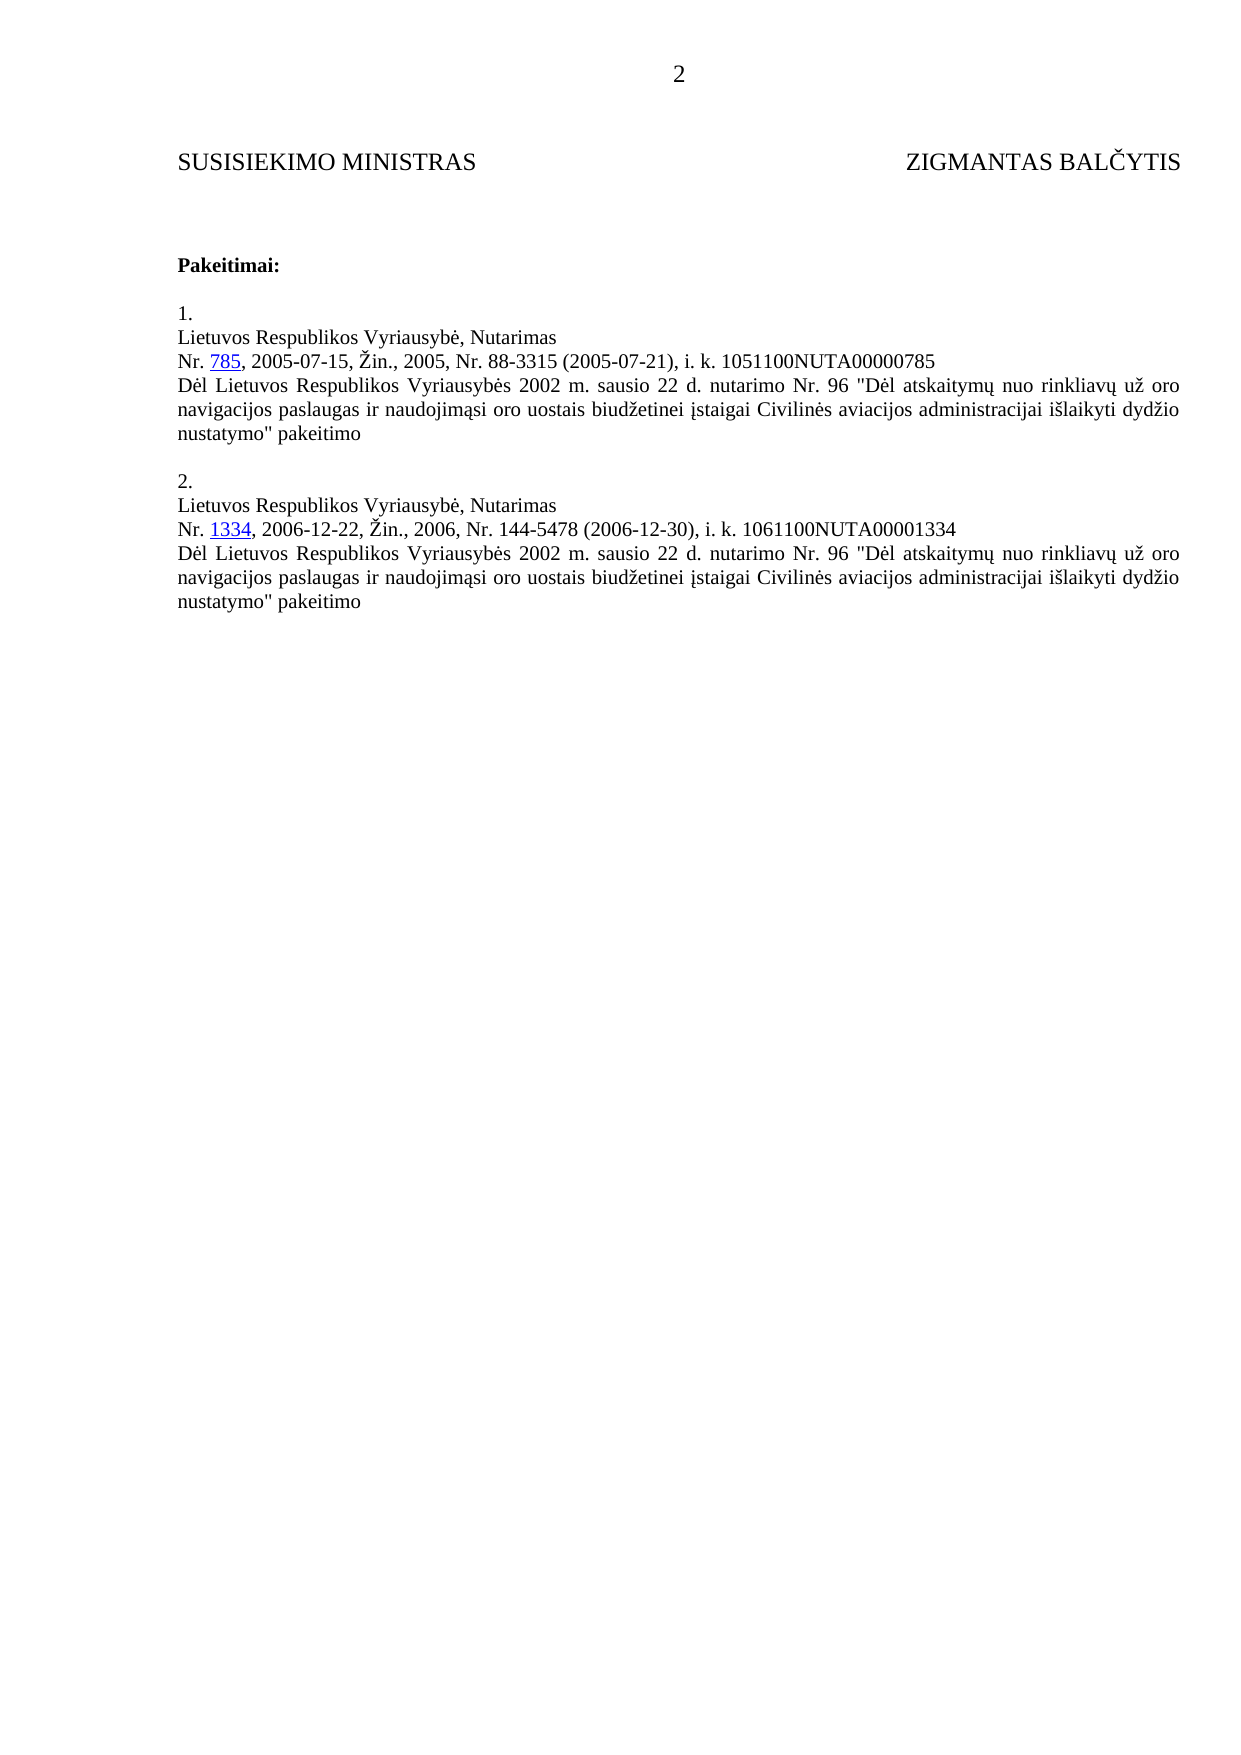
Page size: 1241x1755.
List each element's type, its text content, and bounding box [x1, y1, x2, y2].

text Pakeitimai: [177, 252, 1181, 277]
text 1. [177, 301, 1181, 325]
text Lietuvos Respublikos Vyriausybė, Nutarimas [177, 493, 1181, 517]
text Dėl Lietuvos Respublikos Vyriausybės 2002 m. sausio 22 d. nutarimo Nr. 96 "Dėl atskaitymų nuo rinkliavų už oro navigacijos paslaugas ir naudojimąsi oro uostais biudžetinei įstaigai Civilinės aviacijos administracijai išlaikyti dydžio nustatymo" pakeitimo [177, 373, 1181, 445]
text SUSISIEKIMO MINISTRAS ZIGMANTAS BALČYTIS [177, 147, 1181, 176]
text Lietuvos Respublikos Vyriausybė, Nutarimas [177, 325, 1181, 349]
text Nr. 785, 2005-07-15, Žin., 2005, Nr. 88-3315 (2005-07-21), i. k. 1051100NUTA00000785 [177, 349, 1181, 373]
text 2. [177, 469, 1181, 493]
text Nr. 1334, 2006-12-22, Žin., 2006, Nr. 144-5478 (2006-12-30), i. k. 1061100NUTA00001334 [177, 517, 1181, 541]
text Dėl Lietuvos Respublikos Vyriausybės 2002 m. sausio 22 d. nutarimo Nr. 96 "Dėl atskaitymų nuo rinkliavų už oro navigacijos paslaugas ir naudojimąsi oro uostais biudžetinei įstaigai Civilinės aviacijos administracijai išlaikyti dydžio nustatymo" pakeitimo [177, 541, 1181, 613]
